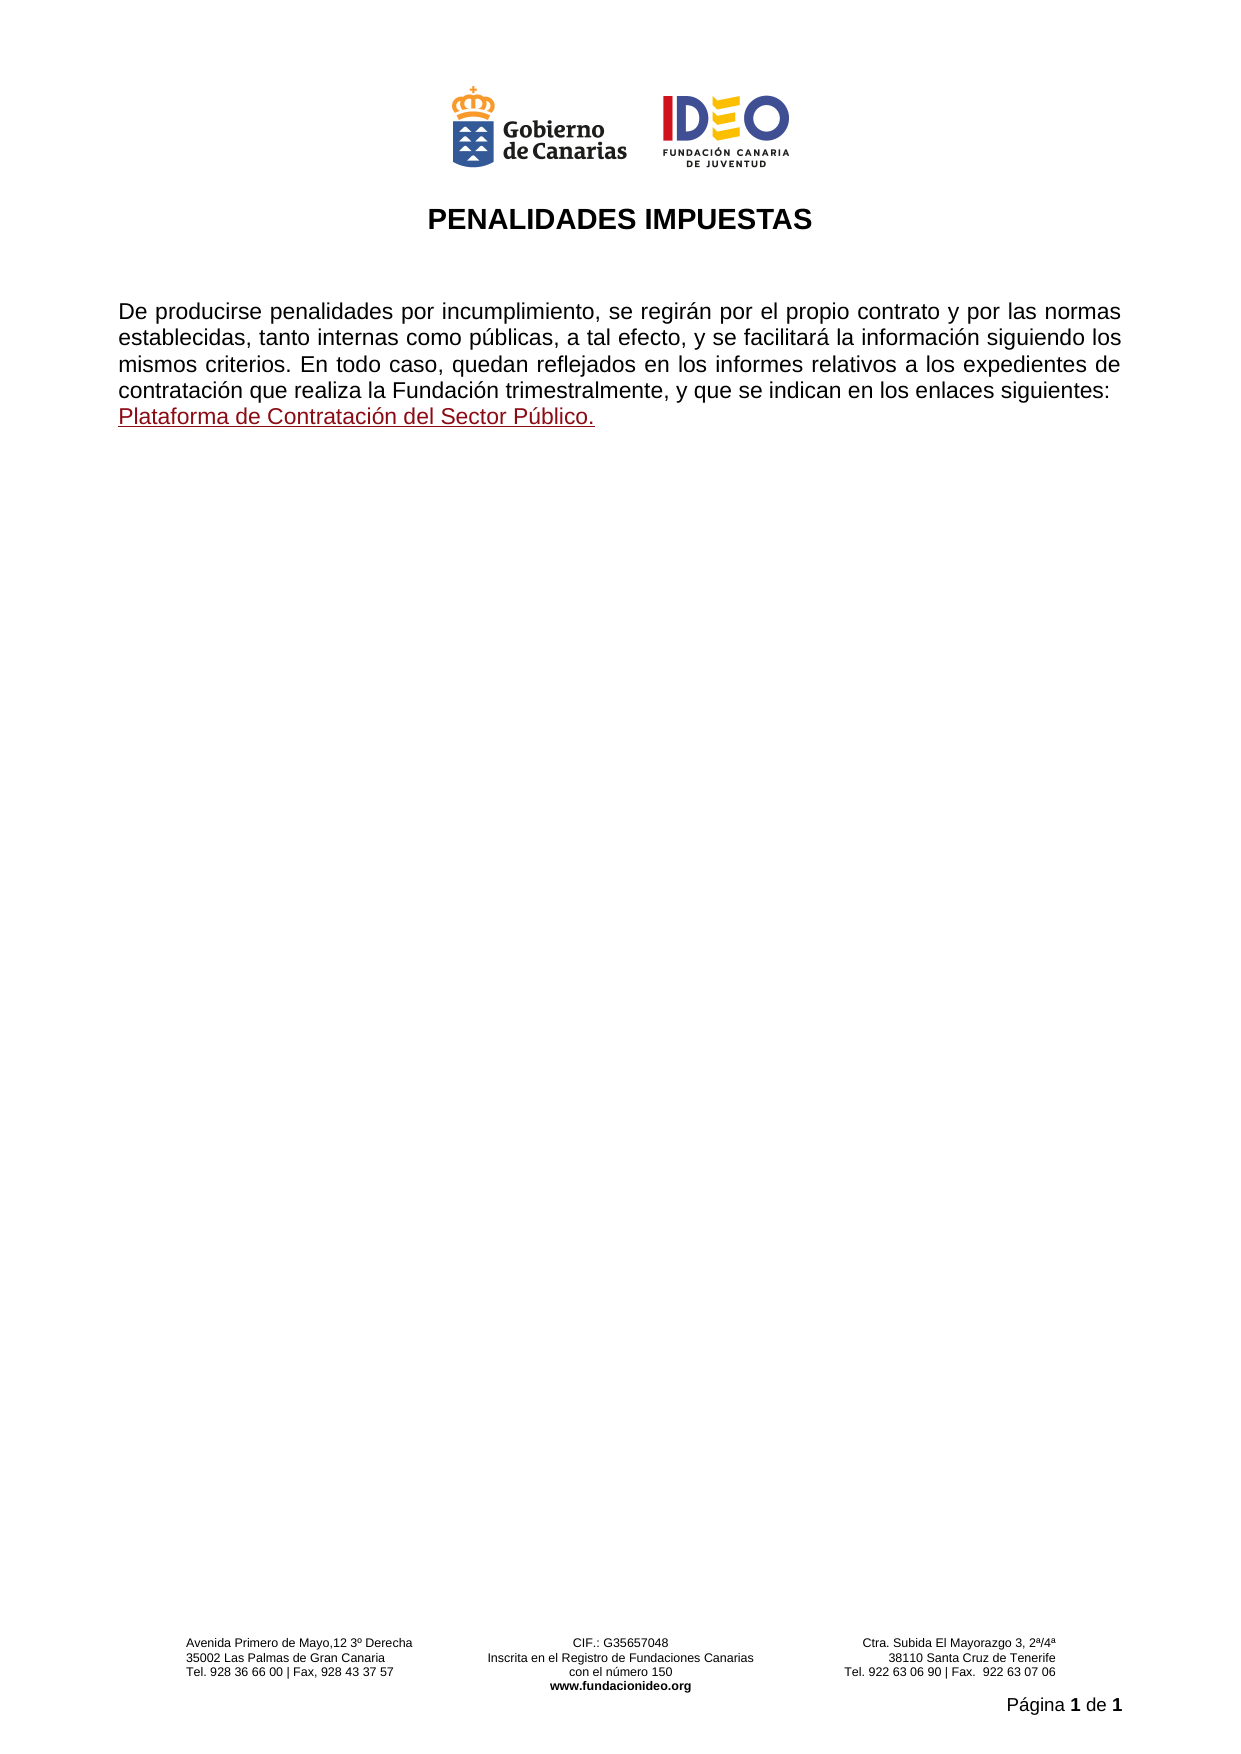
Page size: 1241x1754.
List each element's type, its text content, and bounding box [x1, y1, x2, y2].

text Plataforma de Contratación del Sector Público. [118, 403, 1122, 430]
text De producirse penalidades por incumplimiento, se regirán por el propio contrato y por las normas establecidas, tanto internas como públicas, a tal efecto, y se facilitará la información siguiendo los mismos criterios. En todo caso, quedan reflejados en los informes relativos a los expedientes de contratación que realiza la Fundación trimestralmente, y que se indican en los enlaces siguientes: [118, 298, 1122, 403]
text PENALIDADES IMPUESTAS [118, 202, 1122, 236]
